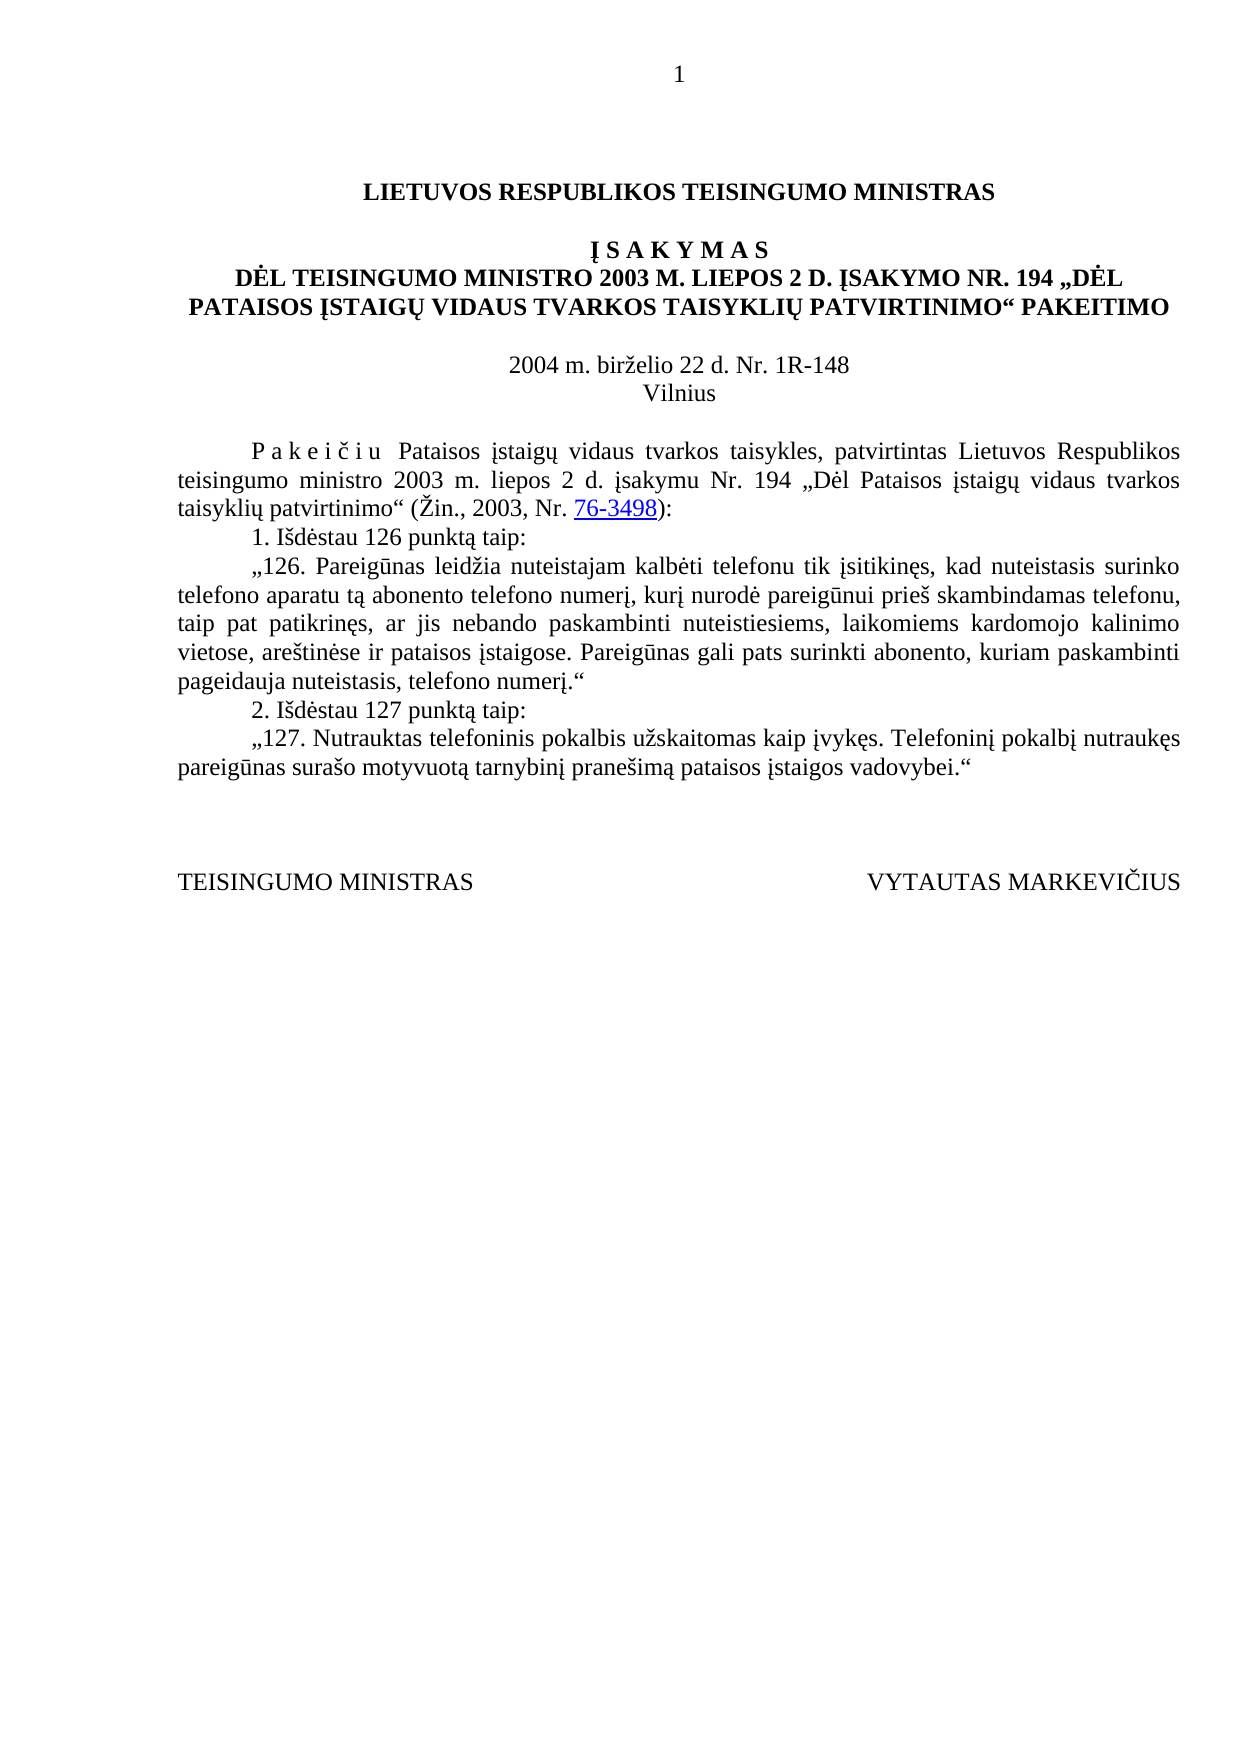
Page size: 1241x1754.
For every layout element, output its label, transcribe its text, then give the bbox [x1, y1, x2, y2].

text Pakeičiu Pataisos įstaigų vidaus tvarkos taisykles, patvirtintas Lietuvos Respublikos teisingumo ministro 2003 m. liepos 2 d. įsakymu Nr. 194 „Dėl Pataisos įstaigų vidaus tvarkos taisyklių patvirtinimo“ (Žin., 2003, Nr. 76-3498): [177, 436, 1181, 522]
text 1. Išdėstau 126 punktą taip: [177, 522, 1181, 551]
text Vilnius [177, 378, 1181, 407]
text Į S A K Y M A S [177, 235, 1181, 263]
text „126. Pareigūnas leidžia nuteistajam kalbėti telefonu tik įsitikinęs, kad nuteistasis surinko telefono aparatu tą abonento telefono numerį, kurį nurodė pareigūnui prieš skambindamas telefonu, taip pat patikrinęs, ar jis nebando paskambinti nuteistiesiems, laikomiems kardomojo kalinimo vietose, areštinėse ir pataisos įstaigose. Pareigūnas gali pats surinkti abonento, kuriam paskambinti pageidauja nuteistasis, telefono numerį.“ [177, 551, 1181, 695]
text „127. Nutrauktas telefoninis pokalbis užskaitomas kaip įvykęs. Telefoninį pokalbį nutraukęs pareigūnas surašo motyvuotą tarnybinį pranešimą pataisos įstaigos vadovybei.“ [177, 723, 1181, 781]
text LIETUVOS RESPUBLIKOS TEISINGUMO MINISTRAS [177, 177, 1181, 206]
text 2004 m. birželio 22 d. Nr. 1R-148 [177, 350, 1181, 378]
text DĖL TEISINGUMO MINISTRO 2003 M. LIEPOS 2 D. ĮSAKYMO NR. 194 „DĖL PATAISOS ĮSTAIGŲ VIDAUS TVARKOS TAISYKLIŲ PATVIRTINIMO“ PAKEITIMO [177, 263, 1181, 321]
text TEISINGUMO MINISTRAS VYTAUTAS MARKEVIČIUS [177, 867, 1181, 896]
text 2. Išdėstau 127 punktą taip: [177, 695, 1181, 723]
